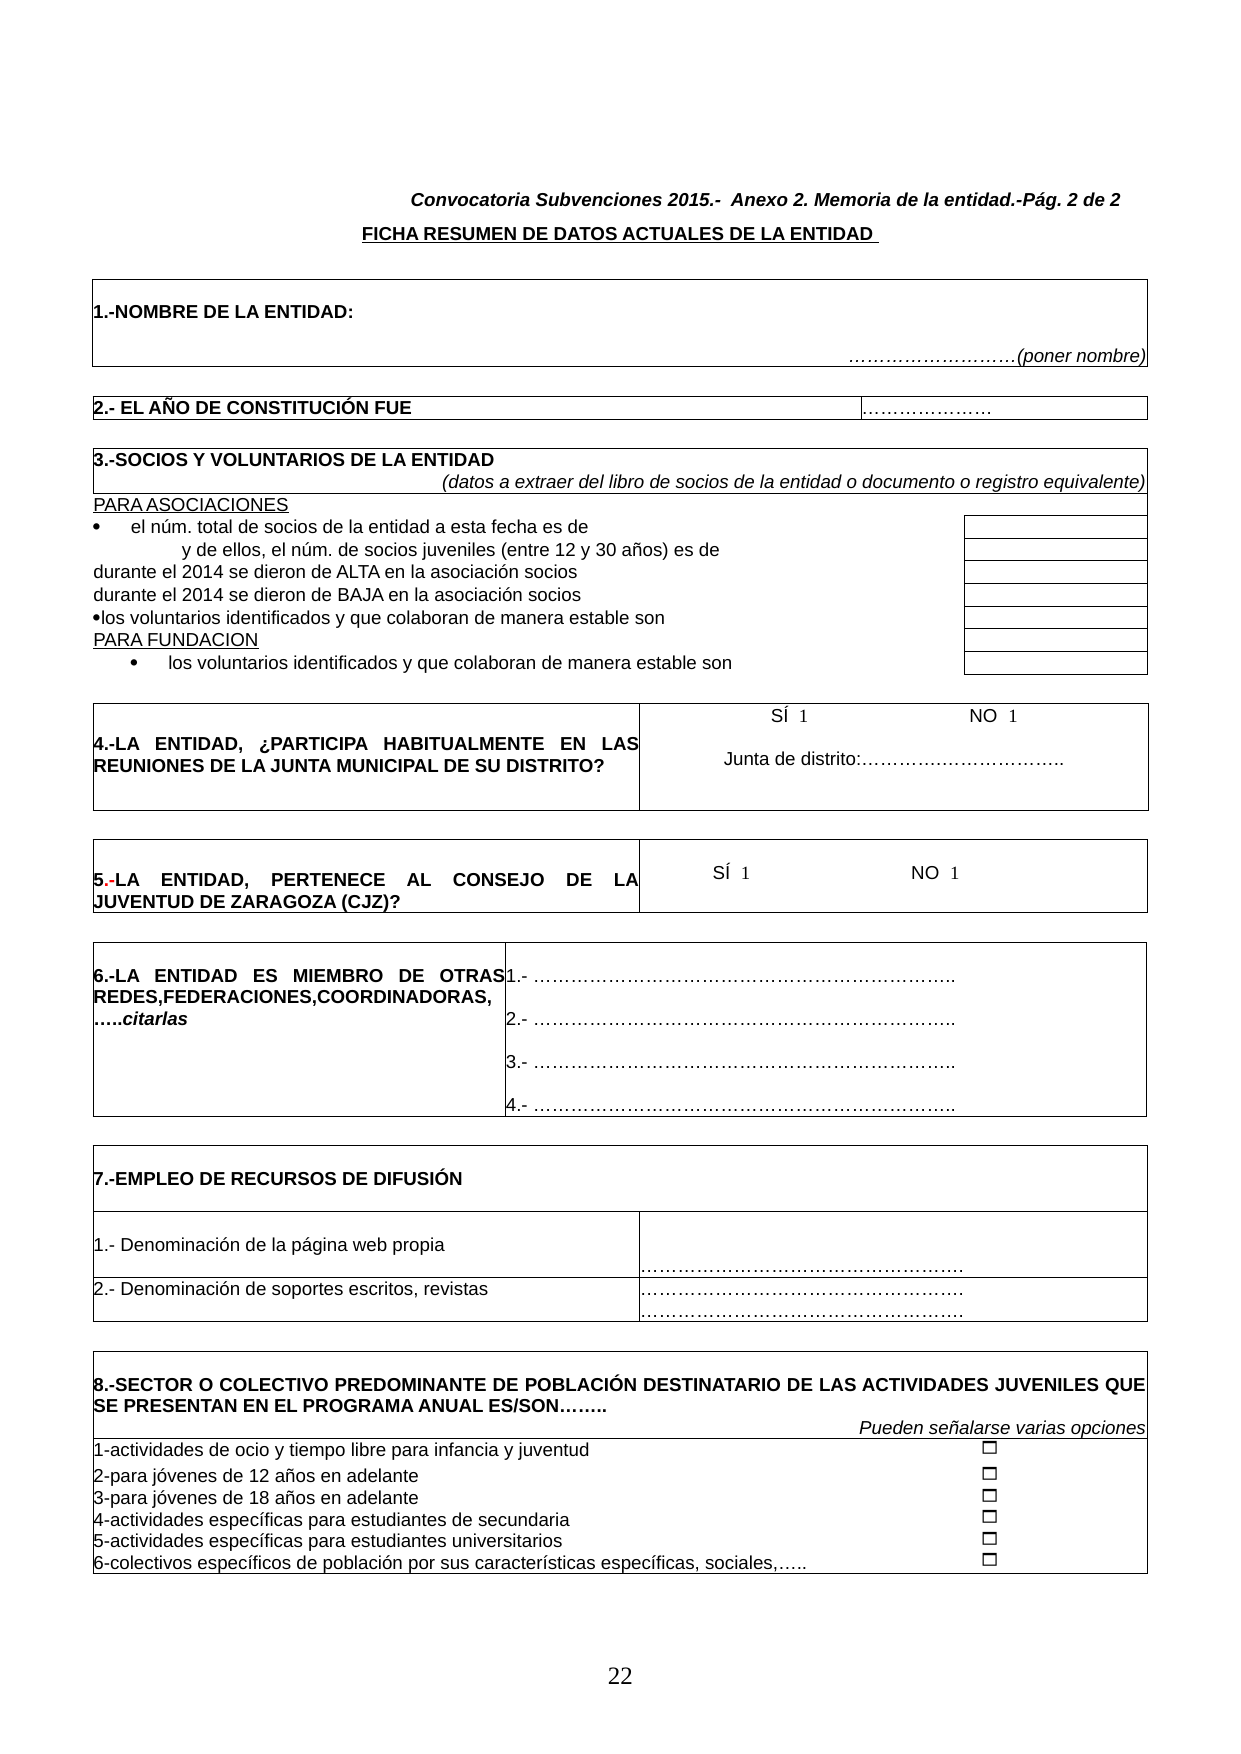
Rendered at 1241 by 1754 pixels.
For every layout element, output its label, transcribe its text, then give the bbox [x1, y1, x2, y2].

table_cell el núm. total de socios de la entidad a esta fecha es de [93, 515, 964, 538]
table_cell  [831, 1530, 1147, 1552]
table_cell 2-para jóvenes de 12 años en adelante [94, 1465, 831, 1487]
table_header 7.-EMPLEO DE RECURSOS DE DIFUSIÓN [94, 1146, 1147, 1211]
table_cell 3-para jóvenes de 18 años en adelante [94, 1487, 831, 1508]
table_cell [965, 584, 1147, 606]
table_cell  [831, 1509, 1147, 1530]
table_header 6.-LA ENTIDAD ES MIEMBRO DE OTRAS REDES,FEDERACIONES,COORDINADORAS, …..citarlas [94, 943, 505, 1116]
table_cell  [831, 1487, 1147, 1508]
table_header 1.-NOMBRE DE LA ENTIDAD: ………………………(poner nombre) [93, 280, 1147, 366]
table_cell 6-colectivos específicos de población por sus características específicas, sociales,….. [94, 1552, 831, 1573]
table_cell [965, 652, 1147, 673]
table_cell 4-actividades específicas para estudiantes de secundaria [94, 1509, 831, 1530]
table_header ………………… [862, 397, 1147, 418]
table_cell durante el 2014 se dieron de ALTA en la asociación socios [93, 560, 964, 583]
table_header SÍ  NO  Junta de distrito:………….……………….. [640, 704, 1148, 809]
table_header 8.-SECTOR O COLECTIVO PREDOMINANTE DE POBLACIÓN DESTINATARIO DE LAS ACTIVIDADES JUVENILES QUE SE PRESENTAN EN EL PROGRAMA ANUAL ES/SON…….. Pueden señalarse varias opciones [94, 1352, 1147, 1438]
table_cell PARA FUNDACION [93, 628, 964, 651]
table_header 4.-LA ENTIDAD, ¿PARTICIPA HABITUALMENTE EN LAS REUNIONES DE LA JUNTA MUNICIPAL DE SU DISTRITO? [94, 704, 639, 809]
table_cell los voluntarios identificados y que colaboran de manera estable son [93, 606, 964, 628]
table_cell [965, 629, 1147, 651]
table_header 3.-SOCIOS Y VOLUNTARIOS DE LA ENTIDAD (datos a extraer del libro de socios de la entidad o documento o registro equivalente) [94, 449, 1147, 492]
table_header SÍ  NO  [640, 840, 1147, 912]
table_cell los voluntarios identificados y que colaboran de manera estable son [93, 651, 964, 673]
table_cell  [831, 1465, 1147, 1487]
table_cell 1-actividades de ocio y tiempo libre para infancia y juventud [94, 1439, 831, 1465]
table_cell 5-actividades específicas para estudiantes universitarios [94, 1530, 831, 1552]
table_cell y de ellos, el núm. de socios juveniles (entre 12 y 30 años) es de [93, 538, 964, 560]
table_cell 2.- Denominación de soportes escritos, revistas [94, 1278, 639, 1321]
table_header 2.- EL AÑO DE CONSTITUCIÓN FUE [94, 397, 861, 418]
table_cell  [831, 1552, 1147, 1573]
table_cell [965, 516, 1147, 538]
table_cell PARA ASOCIACIONES [93, 494, 1147, 515]
subtitle Convocatoria Subvenciones 2015.- Anexo 2. Memoria de la entidad.-Pág. 2 de 2 [118, 189, 1122, 211]
table_cell [965, 561, 1147, 583]
table_cell ……………………………………………. ……………………………………………. [640, 1278, 1147, 1321]
table_cell durante el 2014 se dieron de BAJA en la asociación socios [93, 583, 964, 606]
table_cell  [831, 1439, 1147, 1465]
text FICHA RESUMEN DE DATOS ACTUALES DE LA ENTIDAD [118, 223, 1122, 245]
table_cell [965, 539, 1147, 560]
table_header 5.-LA ENTIDAD, PERTENECE AL CONSEJO DE LA JUVENTUD DE ZARAGOZA (CJZ)? [94, 840, 639, 912]
table_header 1.- ………………………………………………………….. 2.- ………………………………………………………….. 3.- ………………………………………………………….. 4.- ………………………………………………………….. [506, 943, 1146, 1116]
table_cell ……………………………………………. [640, 1212, 1147, 1277]
table_cell 1.- Denominación de la página web propia [94, 1212, 639, 1277]
table_cell [965, 607, 1147, 628]
